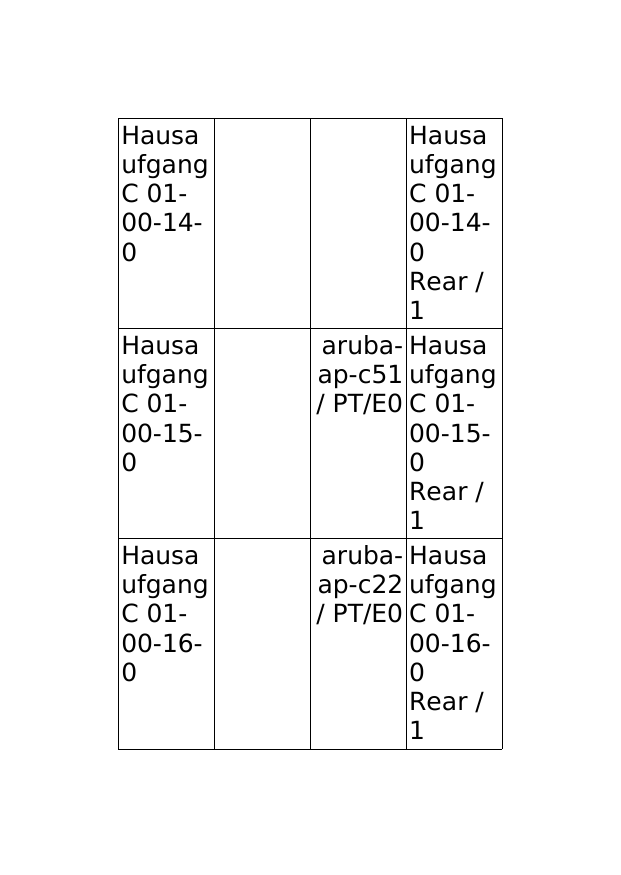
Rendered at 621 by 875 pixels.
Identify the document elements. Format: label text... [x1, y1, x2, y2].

table_cell [215, 539, 310, 748]
table_cell Hausaufgang C 01-00-14-0 [119, 119, 214, 328]
table_cell aruba-ap-c22 / PT/E0 [311, 539, 406, 748]
table_cell [215, 119, 310, 328]
table_cell [215, 329, 310, 538]
table_cell Hausaufgang C 01-00-15-0 Rear / 1 [407, 329, 502, 538]
table_cell aruba-ap-c51 / PT/E0 [311, 329, 406, 538]
table_cell Hausaufgang C 01-00-16-0 Rear / 1 [407, 539, 502, 748]
table_cell Hausaufgang C 01-00-14-0 Rear / 1 [407, 119, 502, 328]
table_cell [311, 119, 406, 328]
table_cell Hausaufgang C 01-00-16-0 [119, 539, 214, 748]
table_cell Hausaufgang C 01-00-15-0 [119, 329, 214, 538]
